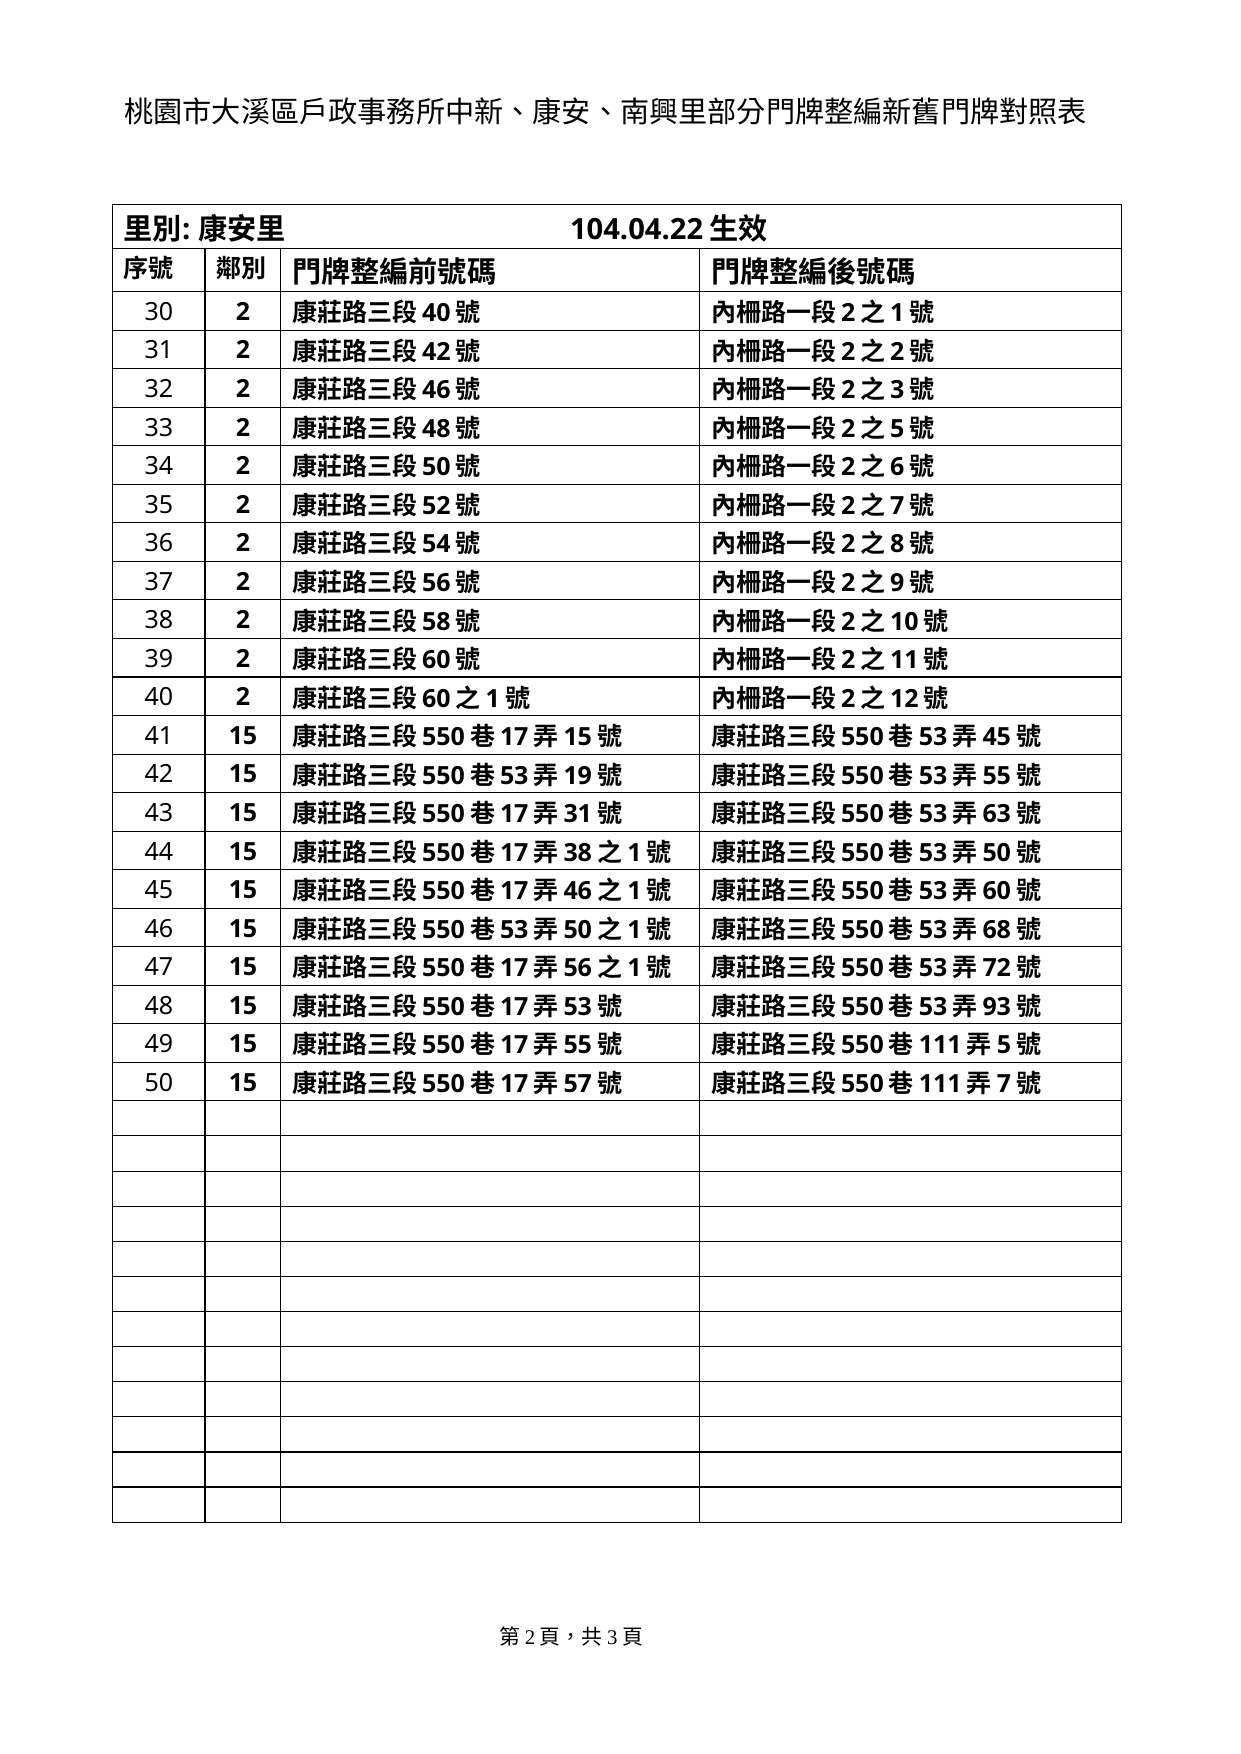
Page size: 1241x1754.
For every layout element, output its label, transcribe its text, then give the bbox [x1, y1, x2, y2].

table_cell 15 [206, 832, 280, 869]
table_cell 內柵路一段2之6號 [700, 446, 1121, 484]
table_cell 36 [113, 523, 204, 561]
table_cell 48 [113, 986, 204, 1023]
table_cell 42 [113, 755, 204, 792]
table_cell 康莊路三段550巷17弄57號 [281, 1063, 699, 1100]
table_cell 47 [113, 947, 204, 985]
table_cell [206, 1488, 280, 1522]
table_cell 康莊路三段50號 [281, 446, 699, 484]
table_cell 44 [113, 832, 204, 869]
table_cell 康莊路三段550巷111弄5號 [700, 1024, 1121, 1062]
table_cell 34 [113, 446, 204, 484]
table_cell [206, 1172, 280, 1206]
table_cell [206, 1417, 280, 1451]
table_cell 門牌整編前號碼 [281, 249, 699, 291]
table_cell [206, 1347, 280, 1381]
table_cell [113, 1488, 204, 1522]
table_cell 2 [206, 408, 280, 445]
table_cell [281, 1172, 699, 1206]
table_cell [206, 1207, 280, 1241]
table_cell 康莊路三段56號 [281, 562, 699, 599]
table_cell 2 [206, 446, 280, 484]
table_cell 康莊路三段46號 [281, 369, 699, 407]
table_cell [281, 1207, 699, 1241]
table_cell 2 [206, 600, 280, 638]
table_cell 2 [206, 292, 280, 329]
table_cell [206, 1312, 280, 1346]
table_cell 康莊路三段550巷17弄31號 [281, 793, 699, 831]
table_cell 康莊路三段550巷53弄68號 [700, 909, 1121, 946]
table_cell [281, 1417, 699, 1451]
table_cell 康莊路三段550巷53弄93號 [700, 986, 1121, 1023]
table_cell 康莊路三段550巷53弄19號 [281, 755, 699, 792]
table_cell 15 [206, 793, 280, 831]
table_cell [113, 1101, 204, 1135]
table_cell 37 [113, 562, 204, 599]
table_cell [700, 1382, 1121, 1416]
table_cell 15 [206, 1063, 280, 1100]
table_cell [281, 1488, 699, 1522]
table_cell [206, 1101, 280, 1135]
table_cell [281, 1312, 699, 1346]
table_cell 康莊路三段60之1號 [281, 678, 699, 715]
table_cell 2 [206, 678, 280, 715]
table_cell 33 [113, 408, 204, 445]
table_cell [700, 1172, 1121, 1206]
table_cell 32 [113, 369, 204, 407]
table_cell 康莊路三段550巷53弄72號 [700, 947, 1121, 985]
table_cell 康莊路三段60號 [281, 639, 699, 676]
table_cell [700, 1417, 1121, 1451]
table_cell [281, 1382, 699, 1416]
table_cell [281, 1136, 699, 1171]
table_cell 康莊路三段550巷111弄7號 [700, 1063, 1121, 1100]
table_cell 內柵路一段2之3號 [700, 369, 1121, 407]
table_cell 康莊路三段550巷17弄15號 [281, 716, 699, 753]
table_cell 39 [113, 639, 204, 676]
table_cell [700, 1136, 1121, 1171]
table_cell 2 [206, 639, 280, 676]
table_cell [113, 1347, 204, 1381]
table_cell [206, 1382, 280, 1416]
table_cell [700, 1207, 1121, 1241]
table_cell 康莊路三段550巷53弄50號 [700, 832, 1121, 869]
table_cell 2 [206, 331, 280, 368]
table_cell 43 [113, 793, 204, 831]
table_cell 鄰別 [206, 249, 280, 291]
table_cell [113, 1172, 204, 1206]
table_cell [700, 1277, 1121, 1311]
table_cell 15 [206, 947, 280, 985]
table_cell 康莊路三段550巷53弄63號 [700, 793, 1121, 831]
table_cell 內柵路一段2之7號 [700, 485, 1121, 522]
table_cell [281, 1453, 699, 1486]
table_cell 康莊路三段550巷17弄53號 [281, 986, 699, 1023]
table_cell [113, 1242, 204, 1276]
table_cell 15 [206, 716, 280, 753]
table_cell 15 [206, 909, 280, 946]
table_cell 2 [206, 523, 280, 561]
table_cell [113, 1277, 204, 1311]
table_cell [281, 1101, 699, 1135]
table_cell 內柵路一段2之2號 [700, 331, 1121, 368]
table_cell 內柵路一段2之10號 [700, 600, 1121, 638]
table_cell 40 [113, 678, 204, 715]
table_cell 內柵路一段2之12號 [700, 678, 1121, 715]
table_cell 康莊路三段550巷17弄55號 [281, 1024, 699, 1062]
table_cell [206, 1242, 280, 1276]
table_cell 康莊路三段58號 [281, 600, 699, 638]
table_cell 50 [113, 1063, 204, 1100]
table_cell [206, 1136, 280, 1171]
table_cell 康莊路三段48號 [281, 408, 699, 445]
table_cell 康莊路三段550巷17弄38之1號 [281, 832, 699, 869]
table_cell [281, 1242, 699, 1276]
table_cell 康莊路三段550巷53弄55號 [700, 755, 1121, 792]
table_cell 15 [206, 986, 280, 1023]
table_cell 2 [206, 485, 280, 522]
table_cell 內柵路一段2之5號 [700, 408, 1121, 445]
table_cell 康莊路三段550巷17弄46之1號 [281, 870, 699, 908]
table_cell 門牌整編後號碼 [700, 249, 1121, 291]
table_cell [281, 1347, 699, 1381]
table_cell [113, 1312, 204, 1346]
table_cell 2 [206, 369, 280, 407]
table_cell 49 [113, 1024, 204, 1062]
table_cell 內柵路一段2之1號 [700, 292, 1121, 329]
table_cell 康莊路三段550巷17弄56之1號 [281, 947, 699, 985]
table_cell 46 [113, 909, 204, 946]
table_header 里別: 康安里 104.04.22生效 [113, 205, 1121, 248]
table_cell 38 [113, 600, 204, 638]
table_cell 康莊路三段52號 [281, 485, 699, 522]
table_cell 序號 [113, 249, 204, 291]
table_cell 內柵路一段2之8號 [700, 523, 1121, 561]
table_cell 31 [113, 331, 204, 368]
table_cell [113, 1382, 204, 1416]
table_cell [113, 1453, 204, 1486]
table_cell 康莊路三段40號 [281, 292, 699, 329]
table_cell [700, 1453, 1121, 1486]
table_cell 15 [206, 870, 280, 908]
table_cell 15 [206, 1024, 280, 1062]
table_cell 35 [113, 485, 204, 522]
table_cell [113, 1207, 204, 1241]
table_cell 45 [113, 870, 204, 908]
table_cell 15 [206, 755, 280, 792]
table_cell [700, 1242, 1121, 1276]
table_cell 內柵路一段2之9號 [700, 562, 1121, 599]
table_cell [700, 1488, 1121, 1522]
table_cell [700, 1312, 1121, 1346]
table_cell [281, 1277, 699, 1311]
table_cell 內柵路一段2之11號 [700, 639, 1121, 676]
table_cell [206, 1277, 280, 1311]
table_cell [700, 1101, 1121, 1135]
table_cell 康莊路三段550巷53弄45號 [700, 716, 1121, 753]
table_cell 康莊路三段54號 [281, 523, 699, 561]
table_cell 康莊路三段550巷53弄60號 [700, 870, 1121, 908]
table_cell 康莊路三段42號 [281, 331, 699, 368]
table_cell [700, 1347, 1121, 1381]
table_cell 41 [113, 716, 204, 753]
table_cell [113, 1417, 204, 1451]
table_cell [113, 1136, 204, 1171]
table_cell 康莊路三段550巷53弄50之1號 [281, 909, 699, 946]
table_cell [206, 1453, 280, 1486]
table_cell 30 [113, 292, 204, 329]
table_cell 2 [206, 562, 280, 599]
